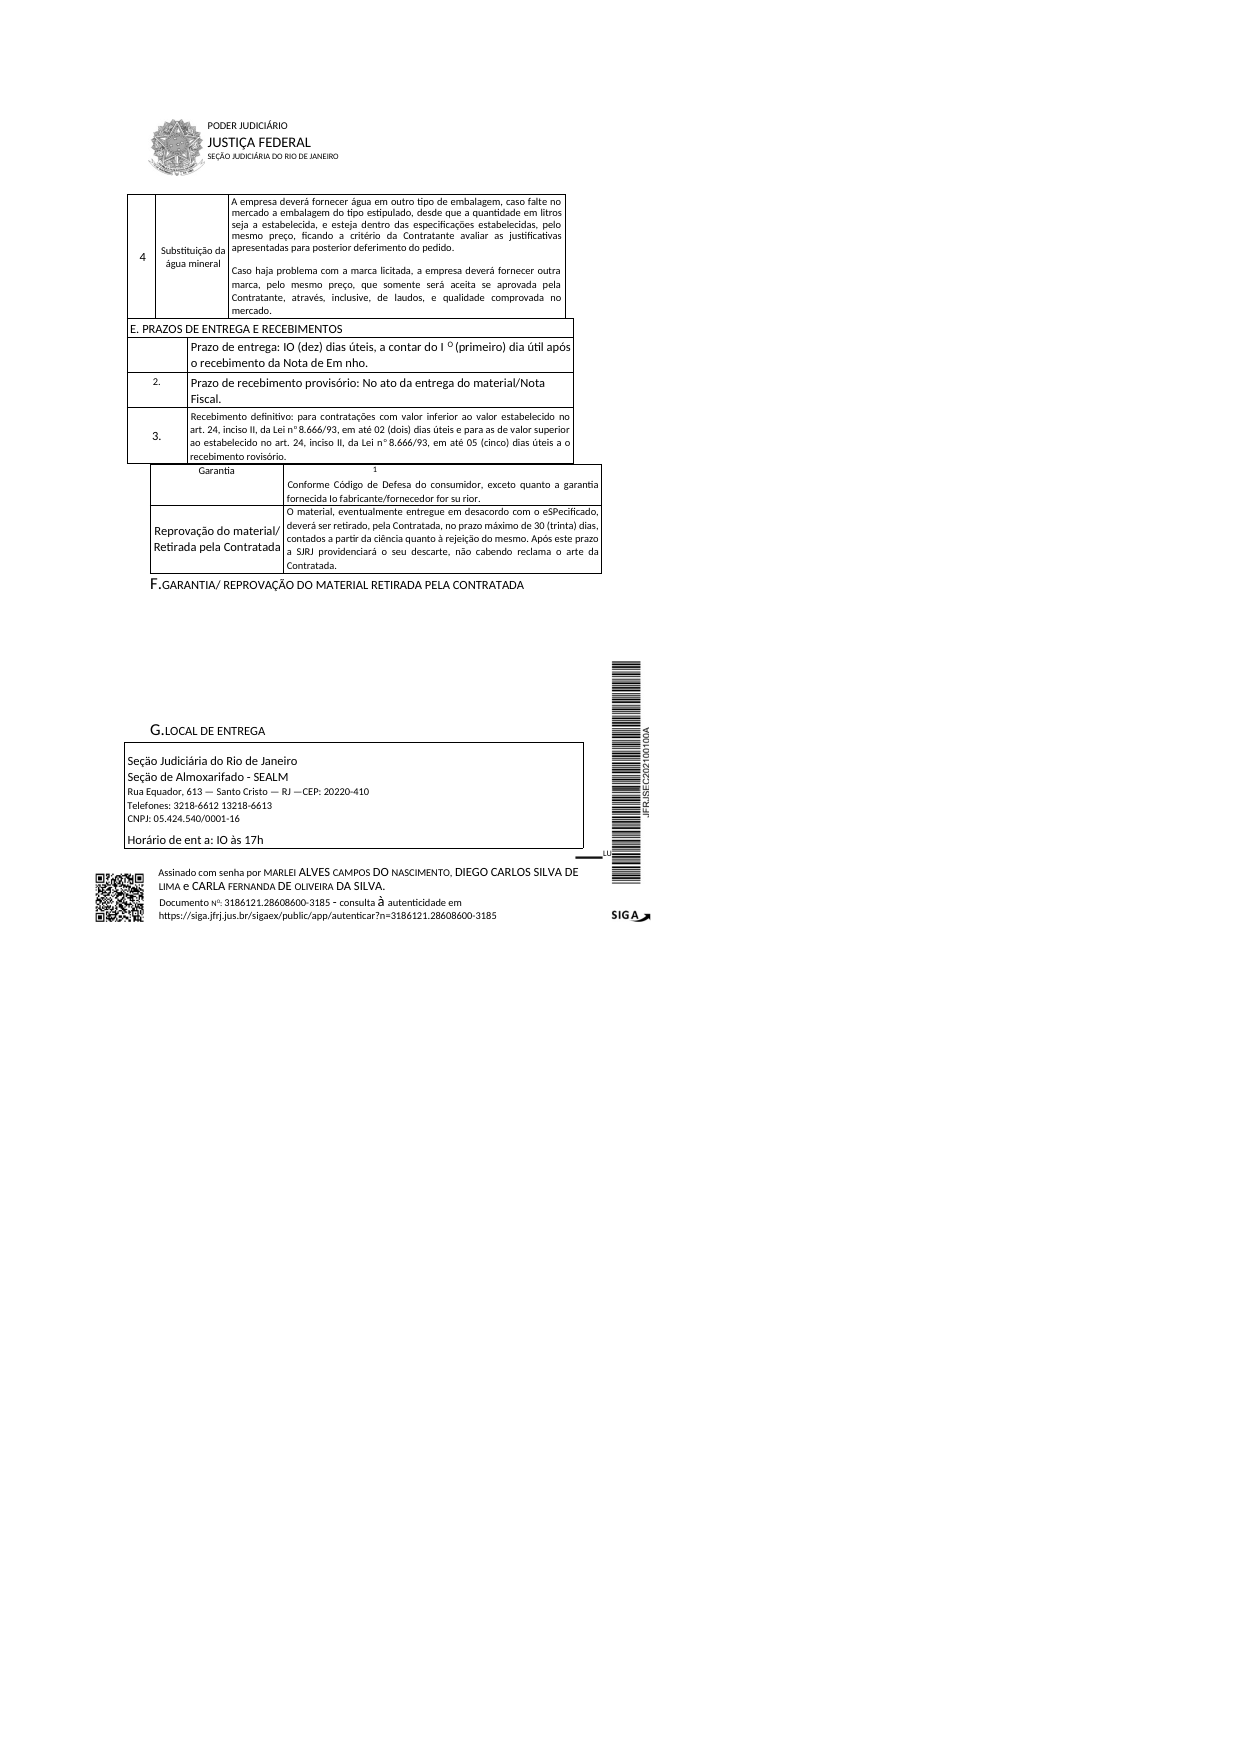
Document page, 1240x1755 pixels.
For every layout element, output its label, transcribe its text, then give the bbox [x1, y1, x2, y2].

table_cell Recebimento definitivo: para contratações com valor inferior ao valor estabelecido no art. 24, inciso II, da Lei no 8.666/93, em até 02 (dois) dias úteis e para as de valor superior ao estabelecido no art. 24, inciso II, da Lei no 8.666/93, em até 05 (cinco) dias úteis a o recebimento rovisório. [188, 408, 573, 463]
table_cell O material, eventualmente entregue em desacordo com o eSPecificado, deverá ser retirado, pela Contratada, no prazo máximo de 30 (trinta) dias, contados a partir da ciência quanto à rejeiçäo do mesmo. Após este prazo a SJRJ providenciará o seu descarte, não cabendo reclama o arte da Contratada. [284, 506, 601, 572]
table_header Garantia [151, 465, 283, 505]
list LOCAL DE ENTREGA [136, 719, 611, 740]
subtitle LU [150, 848, 611, 859]
table_cell Prazo de entrega: IO (dez) dias úteis, a contar do I O (primeiro) dia útil após o recebimento da Nota de Em nho. [188, 338, 573, 372]
list GARANTIA/ REPROVAÇÃO DO MATERIAL RETIRADA PELA CONTRATADA [136, 573, 1089, 593]
table_header [566, 194, 573, 318]
table_header Substituição da água mineral [156, 195, 228, 318]
table_cell Prazo de recebimento provisório: No ato da entrega do material/Nota Fiscal. [188, 373, 573, 407]
table_cell 2. [128, 373, 187, 407]
table_cell [128, 338, 187, 372]
list [649, 719, 1089, 740]
table_header 4 [128, 195, 155, 318]
table_cell 3. [128, 408, 187, 463]
table_header Seçäo Judiciária do Rio de Janeiro Seçäo de Almoxarifado - SEALM Rua Equador, 613 — Santo Cristo — RJ —CEP: 20220-410 Telefones: 3218-6612 13218-6613 CNPJ: 05.424.540/0001-16 Horário de ent a: IO às 17h [125, 743, 583, 848]
table_header 1 Conforme Código de Defesa do consumidor, exceto quanto a garantia fornecida Io fabricante/fornecedor for su rior. [284, 465, 601, 505]
table_cell Reprovação do material/ Retirada pela Contratada [151, 506, 283, 572]
table_cell E. PRAZOS DE ENTREGA E RECEBIMENTOS [128, 319, 573, 337]
table_header A empresa deverá fornecer água em outro tipo de embalagem, caso falte no mercado a embalagem do tipo estipulado, desde que a quantidade em litros seja a estabelecida, e esteja dentro das especificaçöes estabelecidas, pelo mesmo preço, ficando a critério da Contratante avaliar as justificativas apresentadas para posterior deferimento do pedido. Caso haja problema com a marca licitada, a empresa deverá fornecer outra marca, pelo mesmo preço, que somente será aceita se aprovada pela Contratante, através, inclusive, de laudos, e qualidade comprovada no mercado. [229, 195, 565, 318]
